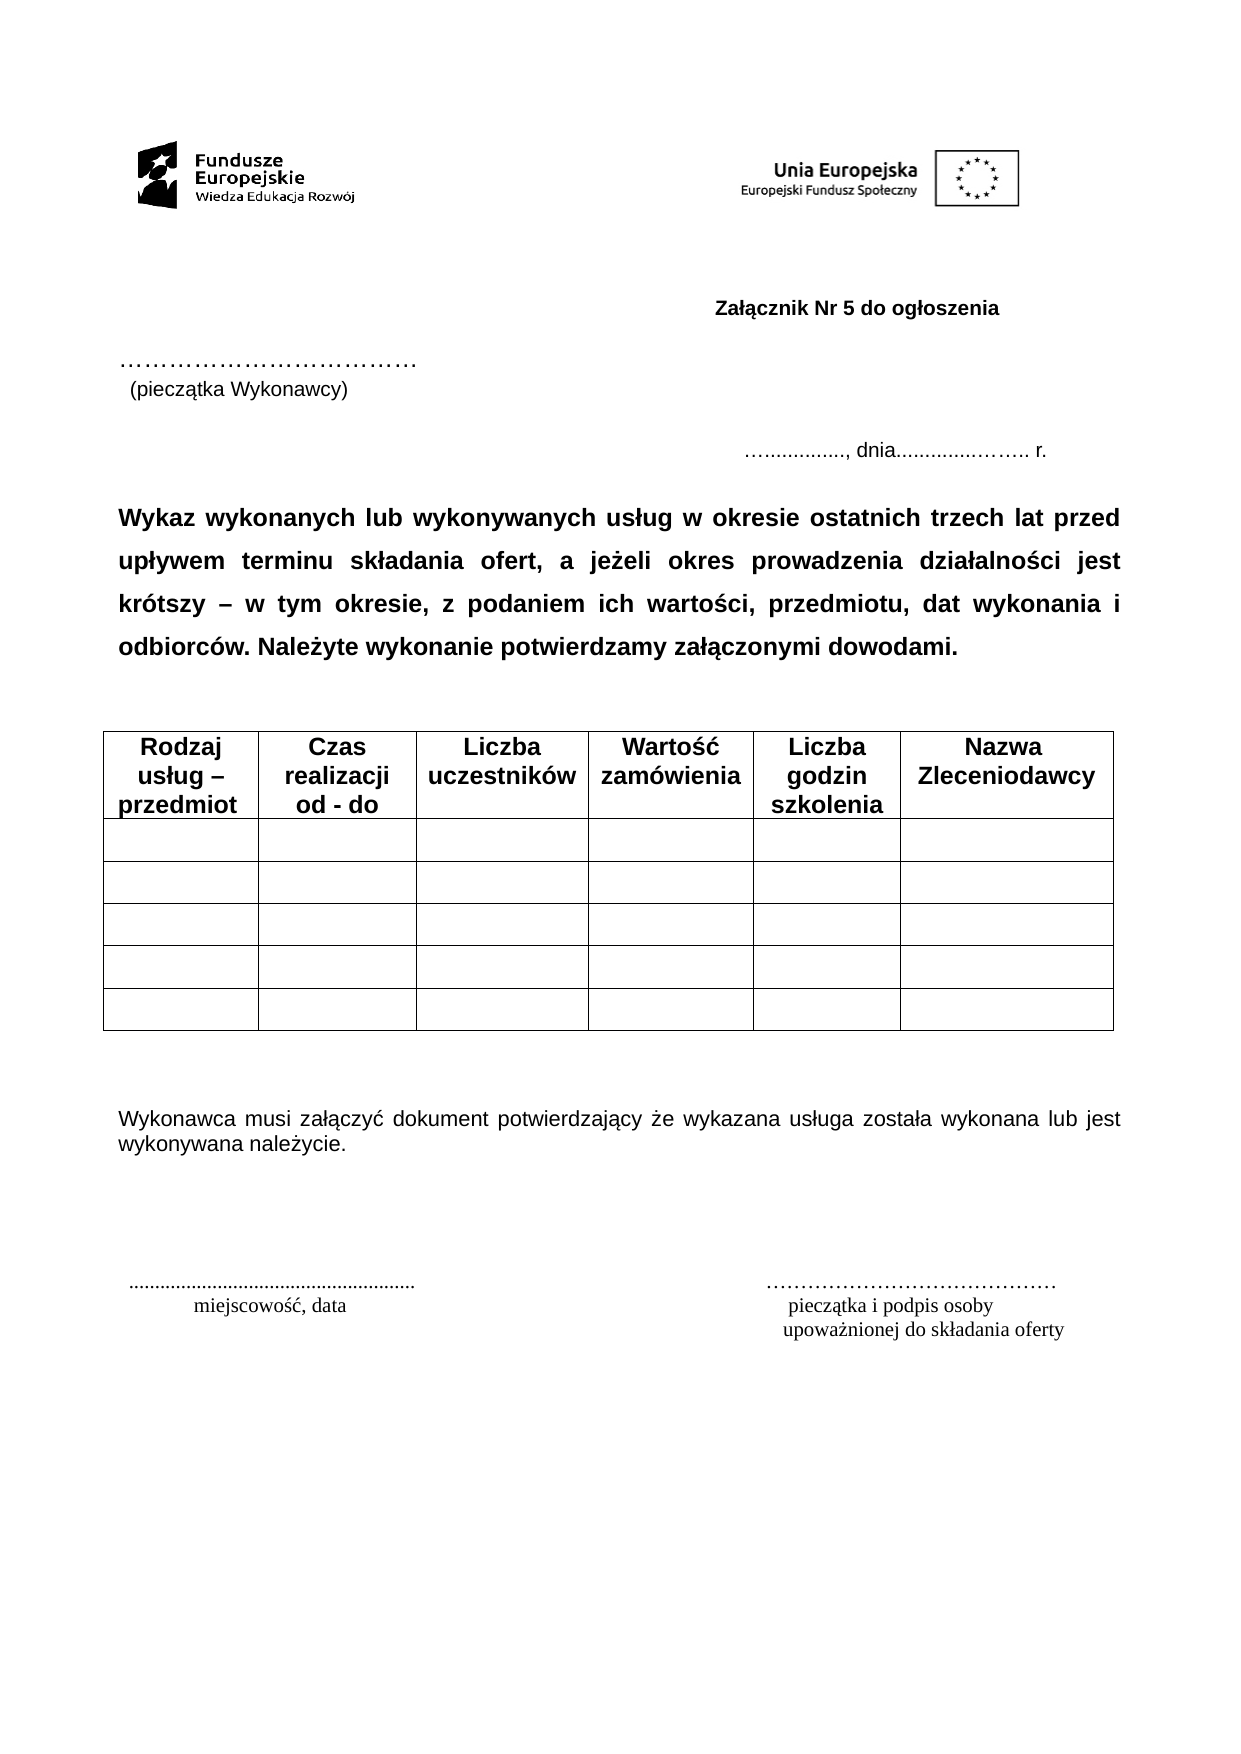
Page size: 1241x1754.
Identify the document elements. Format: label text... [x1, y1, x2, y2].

table_header Liczba godzin szkolenia [754, 732, 900, 818]
table_cell [417, 904, 588, 945]
picture [118, 124, 373, 225]
table_cell [901, 946, 1113, 987]
text miejscowość, data pieczątka i podpis osoby upoważnionej do składania oferty oświadczeń w imieniu wykonawcy) [118, 1293, 1122, 1341]
text (pieczątka Wykonawcy) [118, 373, 1122, 402]
table_cell [754, 862, 900, 903]
text Załącznik Nr 5 do ogłoszenia [118, 296, 1122, 320]
table_cell [259, 946, 416, 987]
text ……………………………… [118, 344, 1122, 373]
table_cell [589, 989, 753, 1030]
table_cell [754, 989, 900, 1030]
table_cell [901, 904, 1113, 945]
text Wykonawca musi załączyć dokument potwierdzający że wykazana usługa została wykonana lub jest wykonywana należycie. [118, 1106, 1122, 1156]
table_cell [259, 819, 416, 861]
table_cell [104, 946, 258, 987]
picture [721, 131, 1037, 225]
text Wykaz wykonanych lub wykonywanych usług w okresie ostatnich trzech lat przed upływem terminu składania ofert, a jeżeli okres prowadzenia działalności jest krótszy – w tym okresie, z podaniem ich wartości, przedmiotu, dat wykonania i odbiorców. Należyte wykonanie potwierdzamy załączonymi dowodami. [118, 503, 1122, 661]
table_header Rodzaj usług – przedmiot [104, 732, 258, 818]
table_header Czas realizacji od - do [259, 732, 416, 818]
text ….............., dnia..............…….. r. [709, 438, 1122, 462]
text ....................................................... …………………………………… [118, 1269, 1122, 1293]
table_cell [754, 819, 900, 861]
table_header Wartość zamówienia [589, 732, 753, 818]
table_header Nazwa Zleceniodawcy [901, 732, 1113, 818]
table_cell [417, 862, 588, 903]
table_header Liczba uczestników [417, 732, 588, 818]
table_cell [901, 862, 1113, 903]
table_cell [259, 862, 416, 903]
table_cell [901, 989, 1113, 1030]
table_cell [417, 819, 588, 861]
table_cell [417, 989, 588, 1030]
table_cell [589, 904, 753, 945]
table_cell [589, 819, 753, 861]
table_cell [754, 946, 900, 987]
table_cell [589, 946, 753, 987]
table_cell [417, 946, 588, 987]
table_cell [901, 819, 1113, 861]
table_cell [259, 989, 416, 1030]
table_cell [259, 904, 416, 945]
table_cell [589, 862, 753, 903]
table_cell [754, 904, 900, 945]
table_cell [104, 989, 258, 1030]
table_cell [104, 819, 258, 861]
table_cell [104, 862, 258, 903]
table_cell [104, 904, 258, 945]
